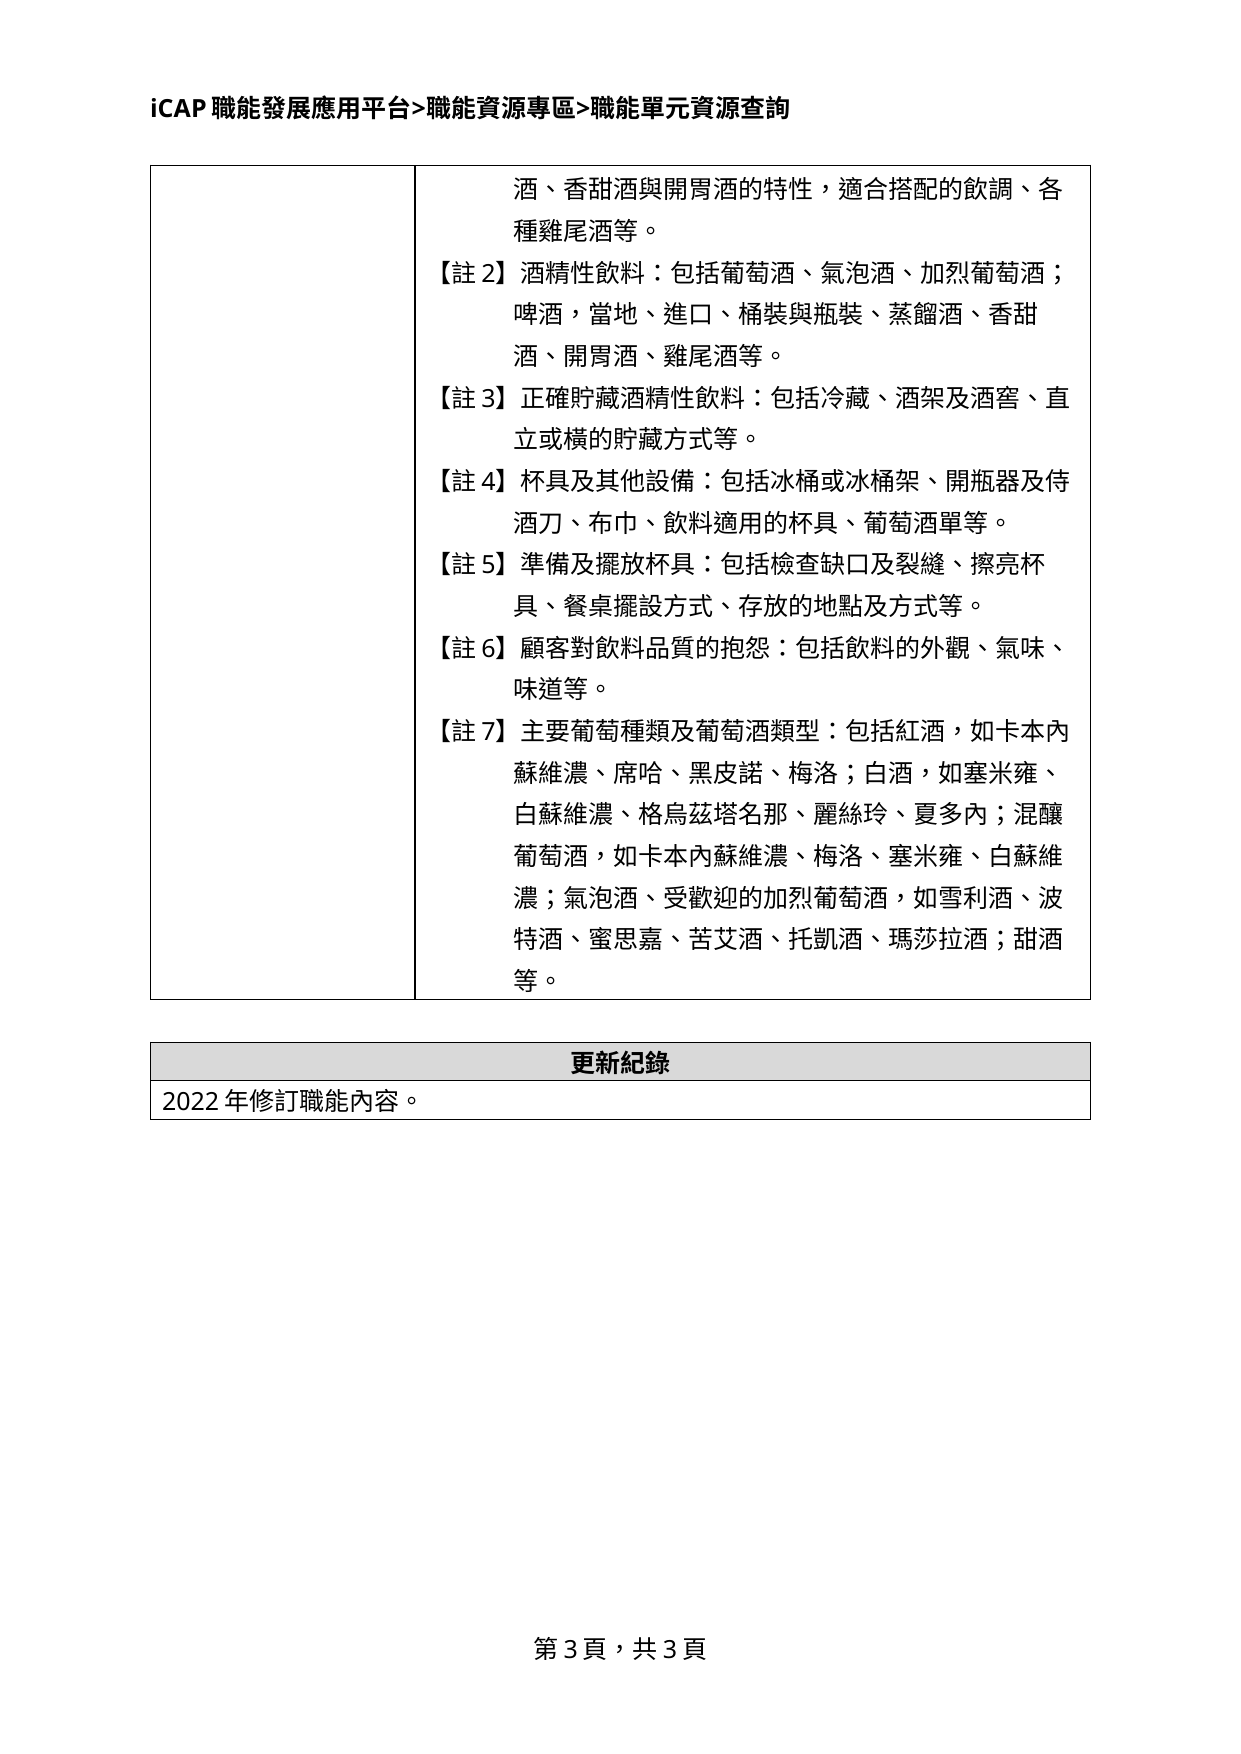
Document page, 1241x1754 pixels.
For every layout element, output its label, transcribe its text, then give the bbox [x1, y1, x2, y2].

table_cell 2022年修訂職能內容。 [151, 1081, 1090, 1119]
table_cell [151, 166, 414, 999]
table_cell 酒、香甜酒與開胃酒的特性，適合搭配的飲調、各種雞尾酒等。 【註2】酒精性飲料：包括葡萄酒、氣泡酒、加烈葡萄酒；啤酒，當地、進口、桶裝與瓶裝、蒸餾酒、香甜酒、開胃酒、雞尾酒等。 【註3】正確貯藏酒精性飲料：包括冷藏、酒架及酒窖、直立或橫的貯藏方式等。 【註4】杯具及其他設備：包括冰桶或冰桶架、開瓶器及侍酒刀、布巾、飲料適用的杯具、葡萄酒單等。 【註5】準備及擺放杯具：包括檢查缺口及裂縫、擦亮杯具、餐桌擺設方式、存放的地點及方式等。 【註6】顧客對飲料品質的抱怨：包括飲料的外觀、氣味、味道等。 【註7】主要葡萄種類及葡萄酒類型：包括紅酒，如卡本內蘇維濃、席哈、黑皮諾、梅洛；白酒，如塞米雍、白蘇維濃、格烏茲塔名那、麗絲玲、夏多內；混釀葡萄酒，如卡本內蘇維濃、梅洛、塞米雍、白蘇維濃；氣泡酒、受歡迎的加烈葡萄酒，如雪利酒、波特酒、蜜思嘉、苦艾酒、托凱酒、瑪莎拉酒；甜酒等。 [416, 166, 1090, 999]
table_header 更新紀錄 [151, 1043, 1090, 1080]
